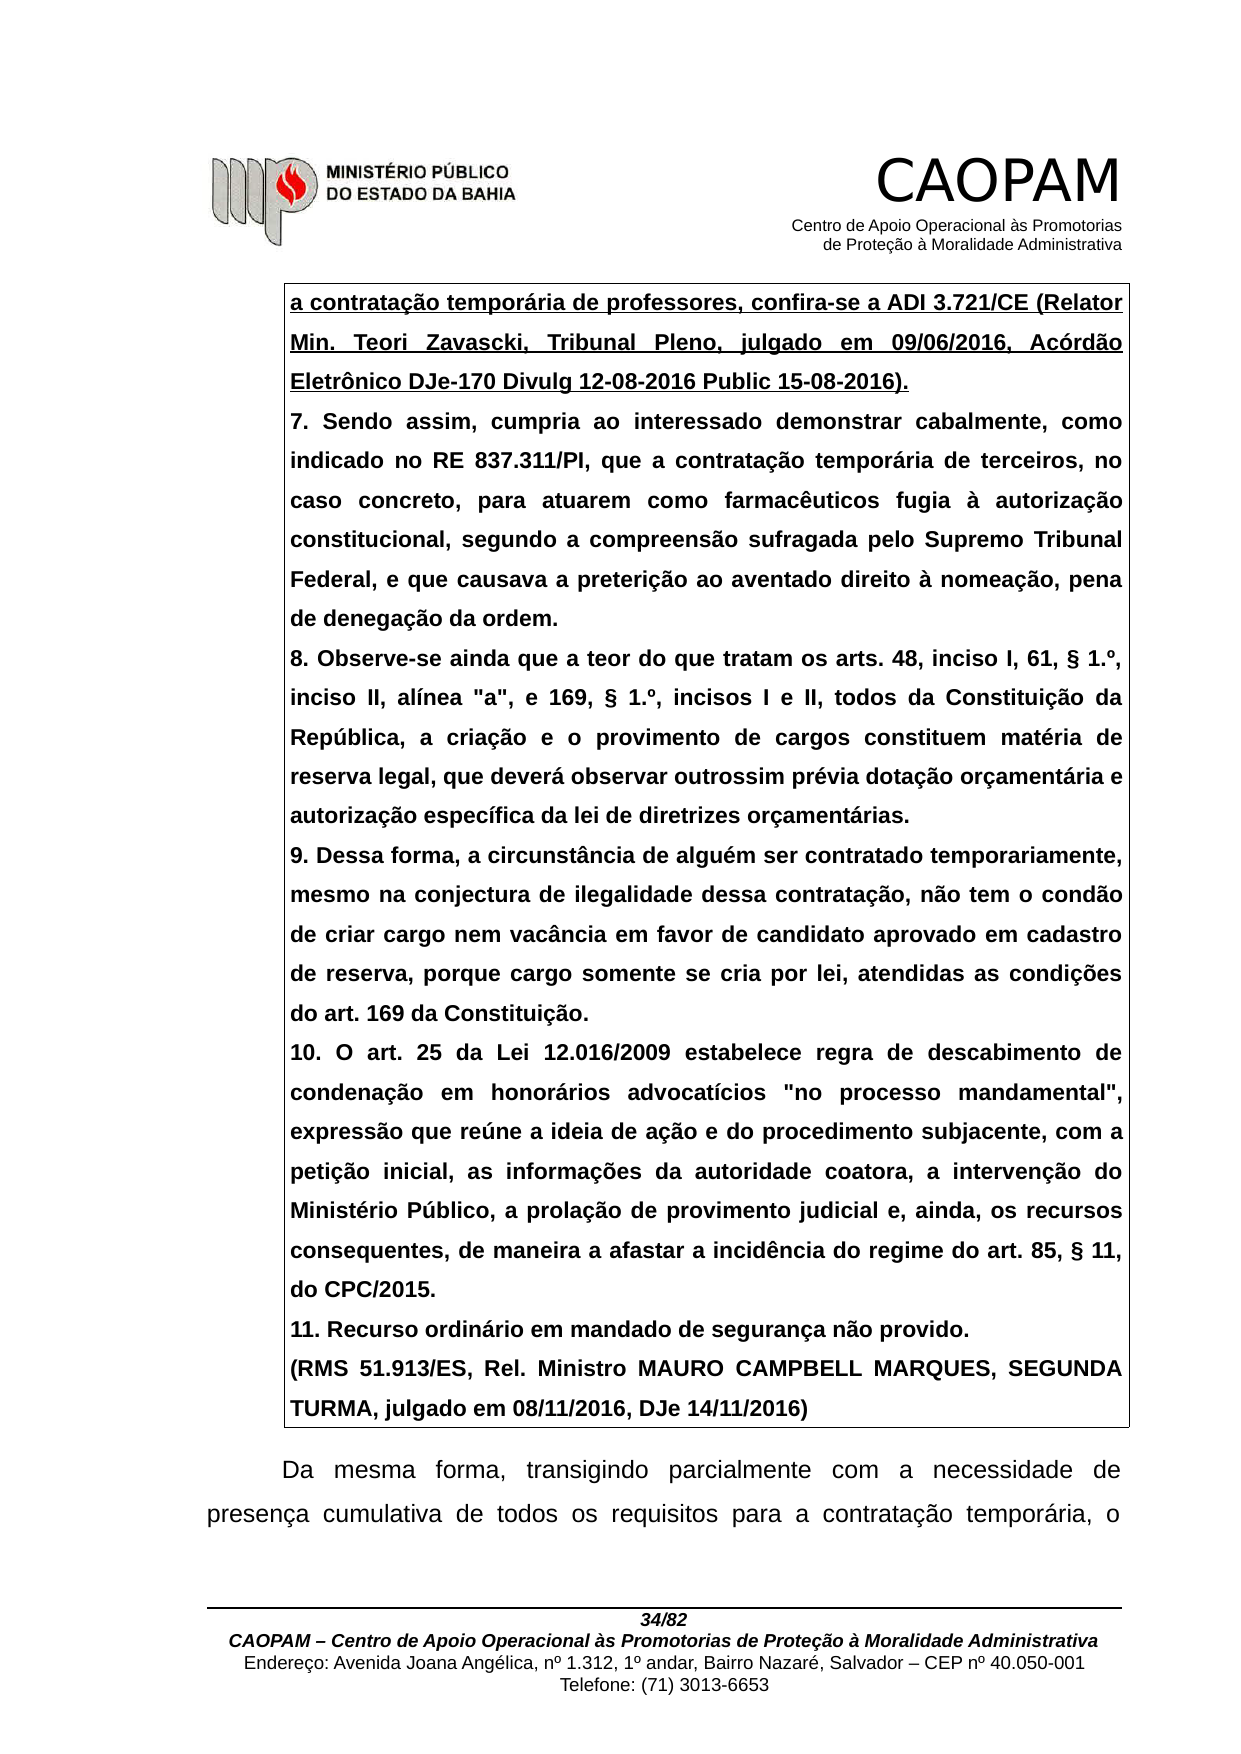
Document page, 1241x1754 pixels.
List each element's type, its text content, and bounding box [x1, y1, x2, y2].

table_header a contratação temporária de professores, confira-se a ADI 3.721/CE (Relator Min. Teori Zavascki, Tribunal Pleno, julgado em 09/06/2016, Acórdão Eletrônico DJe-170 Divulg 12-08-2016 Public 15-08-2016). 7. Sendo assim, cumpria ao interessado demonstrar cabalmente, como indicado no RE 837.311/PI, que a contratação temporária de terceiros, no caso concreto, para atuarem como farmacêuticos fugia à autorização constitucional, segundo a compreensão sufragada pelo Supremo Tribunal Federal, e que causava a preterição ao aventado direito à nomeação, pena de denegação da ordem. 8. Observe-se ainda que a teor do que tratam os arts. 48, inciso I, 61, § 1.º, inciso II, alínea "a", e 169, § 1.º, incisos I e II, todos da Constituição da República, a criação e o provimento de cargos constituem matéria de reserva legal, que deverá observar outrossim prévia dotação orçamentária e autorização específica da lei de diretrizes orçamentárias. 9. Dessa forma, a circunstância de alguém ser contratado temporariamente, mesmo na conjectura de ilegalidade dessa contratação, não tem o condão de criar cargo nem vacância em favor de candidato aprovado em cadastro de reserva, porque cargo somente se cria por lei, atendidas as condições do art. 169 da Constituição. 10. O art. 25 da Lei 12.016/2009 estabelece regra de descabimento de condenação em honorários advocatícios "no processo mandamental", expressão que reúne a ideia de ação e do procedimento subjacente, com a petição inicial, as informações da autoridade coatora, a intervenção do Ministério Público, a prolação de provimento judicial e, ainda, os recursos consequentes, de maneira a afastar a incidência do regime do art. 85, § 11, do CPC/2015. 11. Recurso ordinário em mandado de segurança não provido. (RMS 51.913/ES, Rel. Ministro MAURO CAMPBELL MARQUES, SEGUNDA TURMA, julgado em 08/11/2016, DJe 14/11/2016) [285, 284, 1129, 1427]
text Da mesma forma, transigindo parcialmente com a necessidade de presença cumulativa de todos os requisitos para a contratação temporária, o [207, 1456, 1122, 1527]
picture [200, 153, 535, 253]
